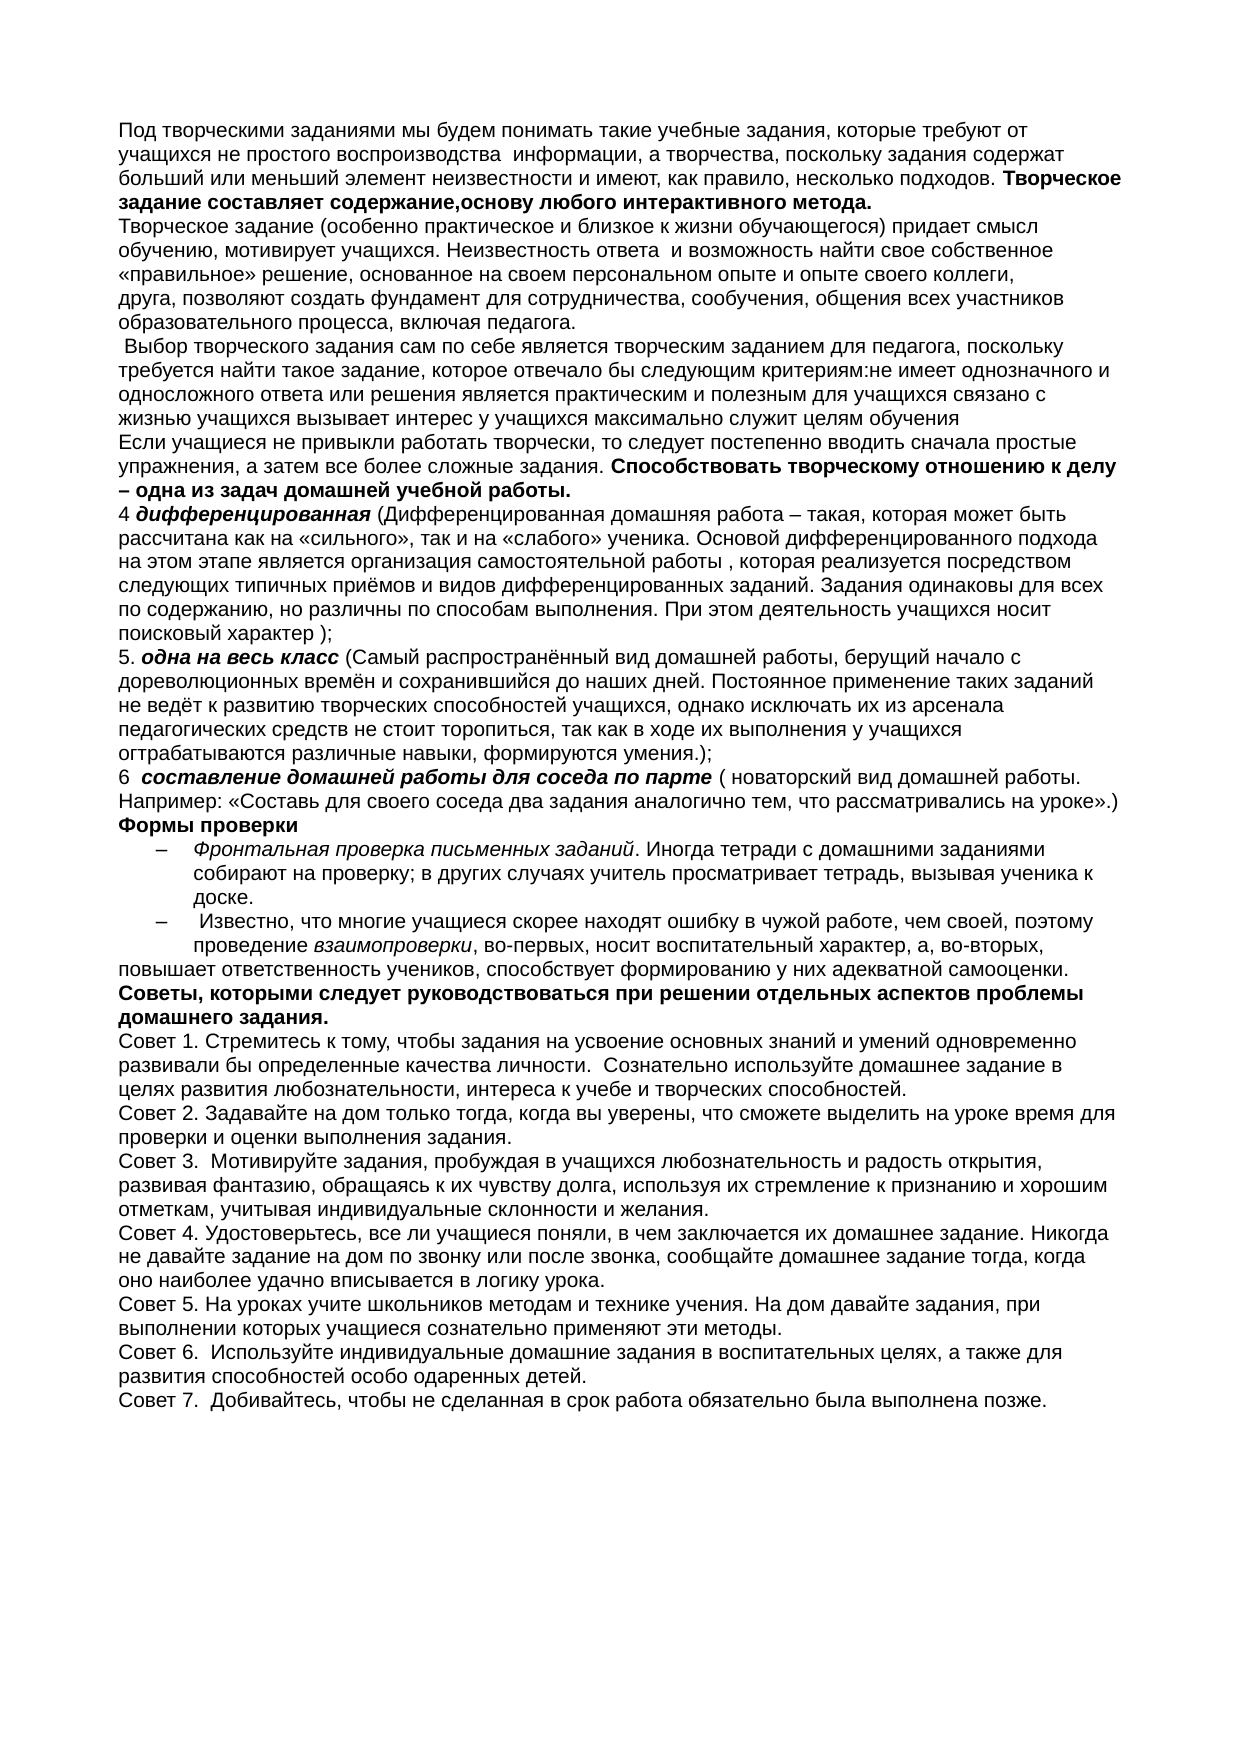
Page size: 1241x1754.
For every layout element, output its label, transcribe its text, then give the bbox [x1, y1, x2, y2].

text Совет 3. Мотивируйте задания, пробуждая в учащихся любознательность и радость открытия, развивая фантазию, обращаясь к их чувству долга, используя их стремление к признанию и хорошим отметкам, учитывая индивидуальные склонности и желания. [118, 1148, 1122, 1220]
text Советы, которыми следует руководствоваться при решении отдельных аспектов проблемы домашнего задания. [118, 981, 1122, 1029]
text повышает ответственность учеников, способствует формированию у них адекватной самооценки. [118, 957, 1122, 981]
text Совет 2. Задавайте на дом только тогда, когда вы уверены, что сможете выделить на уроке время для проверки и оценки выполнения задания. [118, 1101, 1122, 1148]
text Совет 7. Добивайтесь, чтобы не сделанная в срок работа обязательно была выполнена позже. [118, 1388, 1122, 1412]
text Совет 1. Стремитесь к тому, чтобы задания на усвоение основных знаний и умений одновременно развивали бы определенные качества личности. Сознательно используйте домашнее задание в целях развития любознательности, интереса к учебе и творческих способностей. [118, 1029, 1122, 1101]
text Совет 5. На уроках учите школьников методам и технике учения. На дом давайте задания, при выполнении которых учащиеся сознательно применяют эти методы. [118, 1292, 1122, 1340]
text 4 дифференцированная (Дифференцированная домашняя работа – такая, которая может быть рассчитана как на «сильного», так и на «слабого» ученика. Основой дифференцированного подхода на этом этапе является организация самостоятельной работы , которая реализуется посредством следующих типичных приёмов и видов дифференцированных заданий. Задания одинаковы для всех по содержанию, но различны по способам выполнения. При этом деятельность учащихся носит поисковый характер ); [118, 501, 1122, 645]
text 5. одна на весь класс (Самый распространённый вид домашней работы, берущий начало с дореволюционных времён и сохранившийся до наших дней. Постоянное применение таких заданий не ведёт к развитию творческих способностей учащихся, однако исключать их из арсенала педагогических средств не стоит торопиться, так как в ходе их выполнения у учащихся огтрабатываются различные навыки, формируются умения.); [118, 645, 1122, 765]
text 6 составление домашней работы для соседа по парте ( новаторский вид домашней работы. Например: «Составь для своего соседа два задания аналогично тем, что рассматривались на уроке».) [118, 765, 1122, 813]
text Если учащиеся не привыкли работать творчески, то следует постепенно вводить сначала простые упражнения, а затем все более сложные задания. Способствовать творческому отношению к делу – одна из задач домашней учебной работы. [118, 429, 1122, 501]
text Под творческими заданиями мы будем понимать такие учебные задания, которые требуют от учащихся не простого воспроизводства информации, а творчества, поскольку задания содержат больший или меньший элемент неизвестности и имеют, как правило, несколько подходов. Творческое задание составляет содержание,основу любого интерактивного метода. [118, 118, 1122, 214]
list Фронтальная проверка письменных заданий. Иногда тетради с домашними заданиями собирают на проверку; в других случаях учитель просматривает тетрадь, вызывая ученика к доске. [156, 837, 1122, 909]
list Известно, что многие учащиеся скорее находят ошибку в чужой работе, чем своей, поэтому проведение взаимопроверки, во-первых, носит воспитательный характер, а, во-вторых, [156, 909, 1122, 957]
text Творческое задание (особенно практическое и близкое к жизни обучающегося) придает смысл обучению, мотивирует учащихся. Неизвестность ответа и возможность найти свое собственное «правильное» решение, основанное на своем персональном опыте и опыте своего коллеги, [118, 214, 1122, 286]
text Выбор творческого задания сам по себе является творческим заданием для педагога, поскольку требуется найти такое задание, которое отвечало бы следующим критериям:не имеет однозначного и односложного ответа или решения является практическим и полезным для учащихся связано с жизнью учащихся вызывает интерес у учащихся максимально служит целям обучения [118, 334, 1122, 429]
text Совет 6. Используйте индивидуальные домашние задания в воспитательных целях, а также для развития способностей особо одаренных детей. [118, 1340, 1122, 1388]
text Совет 4. Удостоверьтесь, все ли учащиеся поняли, в чем заключается их домашнее задание. Никогда не давайте задание на дом по звонку или после звонка, сообщайте домашнее задание тогда, когда оно наиболее удачно вписывается в логику урока. [118, 1220, 1122, 1292]
text друга, позволяют создать фундамент для сотрудничества, сообучения, общения всех участников образовательного процесса, включая педагога. [118, 286, 1122, 334]
text Формы проверки [118, 813, 1122, 837]
